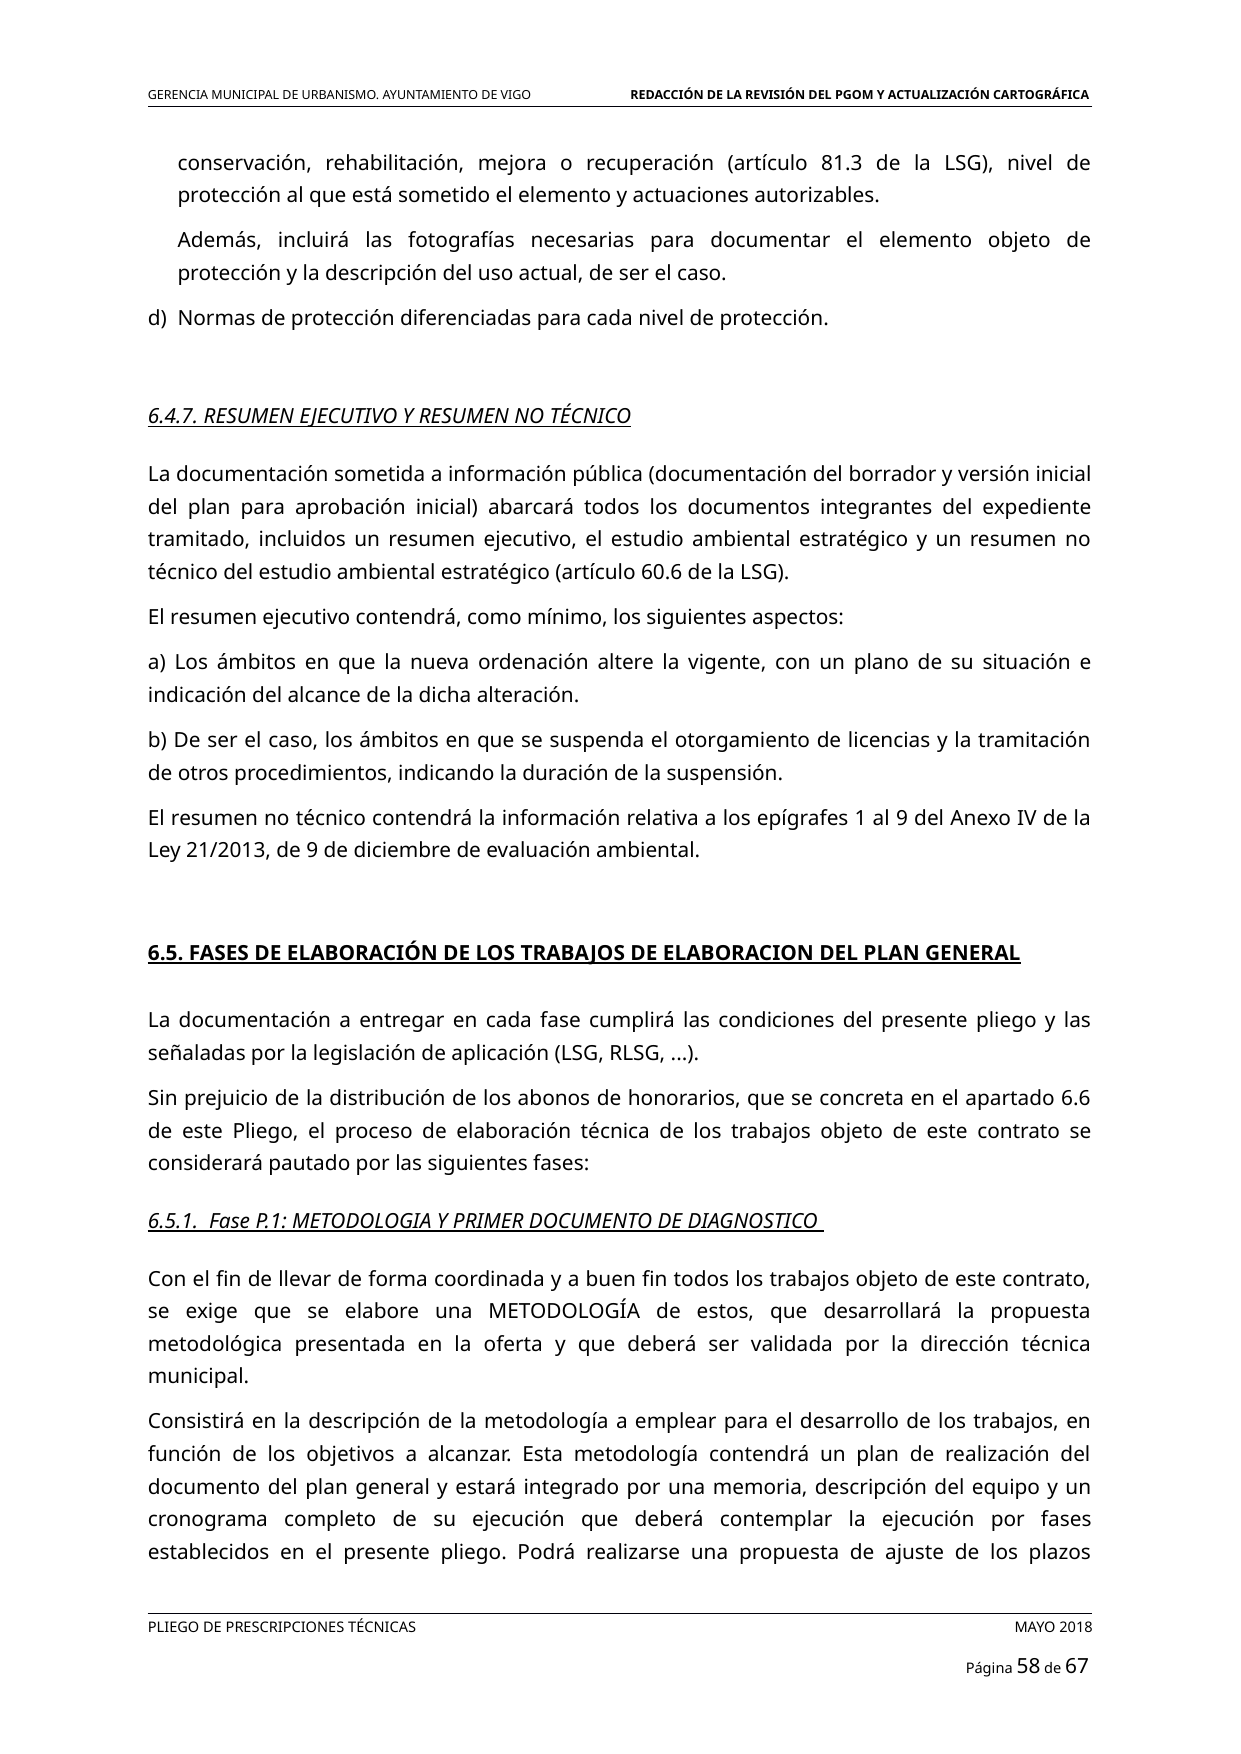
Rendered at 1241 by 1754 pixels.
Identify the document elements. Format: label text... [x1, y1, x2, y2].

text La documentación a entregar en cada fase cumplirá las condiciones del presente pliego y las señaladas por la legislación de aplicación (LSG, RLSG, ...). [148, 1006, 1092, 1067]
subtitle 6.4.7. RESUMEN EJECUTIVO Y RESUMEN NO TÉCNICO [148, 402, 1092, 430]
text a) Los ámbitos en que la nueva ordenación altere la vigente, con un plano de su situación e indicación del alcance de la dicha alteración. [148, 647, 1092, 708]
text Además, incluirá las fotografías necesarias para documentar el elemento objeto de protección y la descripción del uso actual, de ser el caso. [177, 225, 1092, 286]
subtitle 6.5.1. Fase P.1: METODOLOGIA Y PRIMER DOCUMENTO DE DIAGNOSTICO [148, 1206, 1092, 1234]
text El resumen ejecutivo contendrá, como mínimo, los siguientes aspectos: [148, 602, 1092, 631]
text Sin prejuicio de la distribución de los abonos de honorarios, que se concreta en el apartado 6.6 de este Pliego, el proceso de elaboración técnica de los trabajos objeto de este contrato se considerará pautado por las siguientes fases: [148, 1083, 1092, 1177]
text conservación, rehabilitación, mejora o recuperación (artículo 81.3 de la LSG), nivel de protección al que está sometido el elemento y actuaciones autorizables. [177, 148, 1092, 209]
text Consistirá en la descripción de la metodología a emplear para el desarrollo de los trabajos, en función de los objetivos a alcanzar. Esta metodología contendrá un plan de realización del documento del plan general y estará integrado por una memoria, descripción del equipo y un cronograma completo de su ejecución que deberá contemplar la ejecución por fases establecidos en el presente pliego. Podrá realizarse una propuesta de ajuste de los plazos [148, 1407, 1092, 1566]
text b) De ser el caso, los ámbitos en que se suspenda el otorgamiento de licencias y la tramitación de otros procedimientos, indicando la duración de la suspensión. [148, 725, 1092, 786]
subtitle 6.5. FASES DE ELABORACIÓN DE LOS TRABAJOS DE ELABORACION DEL PLAN GENERAL [148, 938, 1092, 966]
list Normas de protección diferenciadas para cada nivel de protección. [148, 303, 1092, 332]
text Con el fin de llevar de forma coordinada y a buen fin todos los trabajos objeto de este contrato, se exige que se elabore una METODOLOGÍA de estos, que desarrollará la propuesta metodológica presentada en la oferta y que deberá ser validada por la dirección técnica municipal. [148, 1264, 1092, 1390]
text El resumen no técnico contendrá la información relativa a los epígrafes 1 al 9 del Anexo IV de la Ley 21/2013, de 9 de diciembre de evaluación ambiental. [148, 803, 1092, 864]
text La documentación sometida a información pública (documentación del borrador y versión inicial del plan para aprobación inicial) abarcará todos los documentos integrantes del expediente tramitado, incluidos un resumen ejecutivo, el estudio ambiental estratégico y un resumen no técnico del estudio ambiental estratégico (artículo 60.6 de la LSG). [148, 459, 1092, 586]
